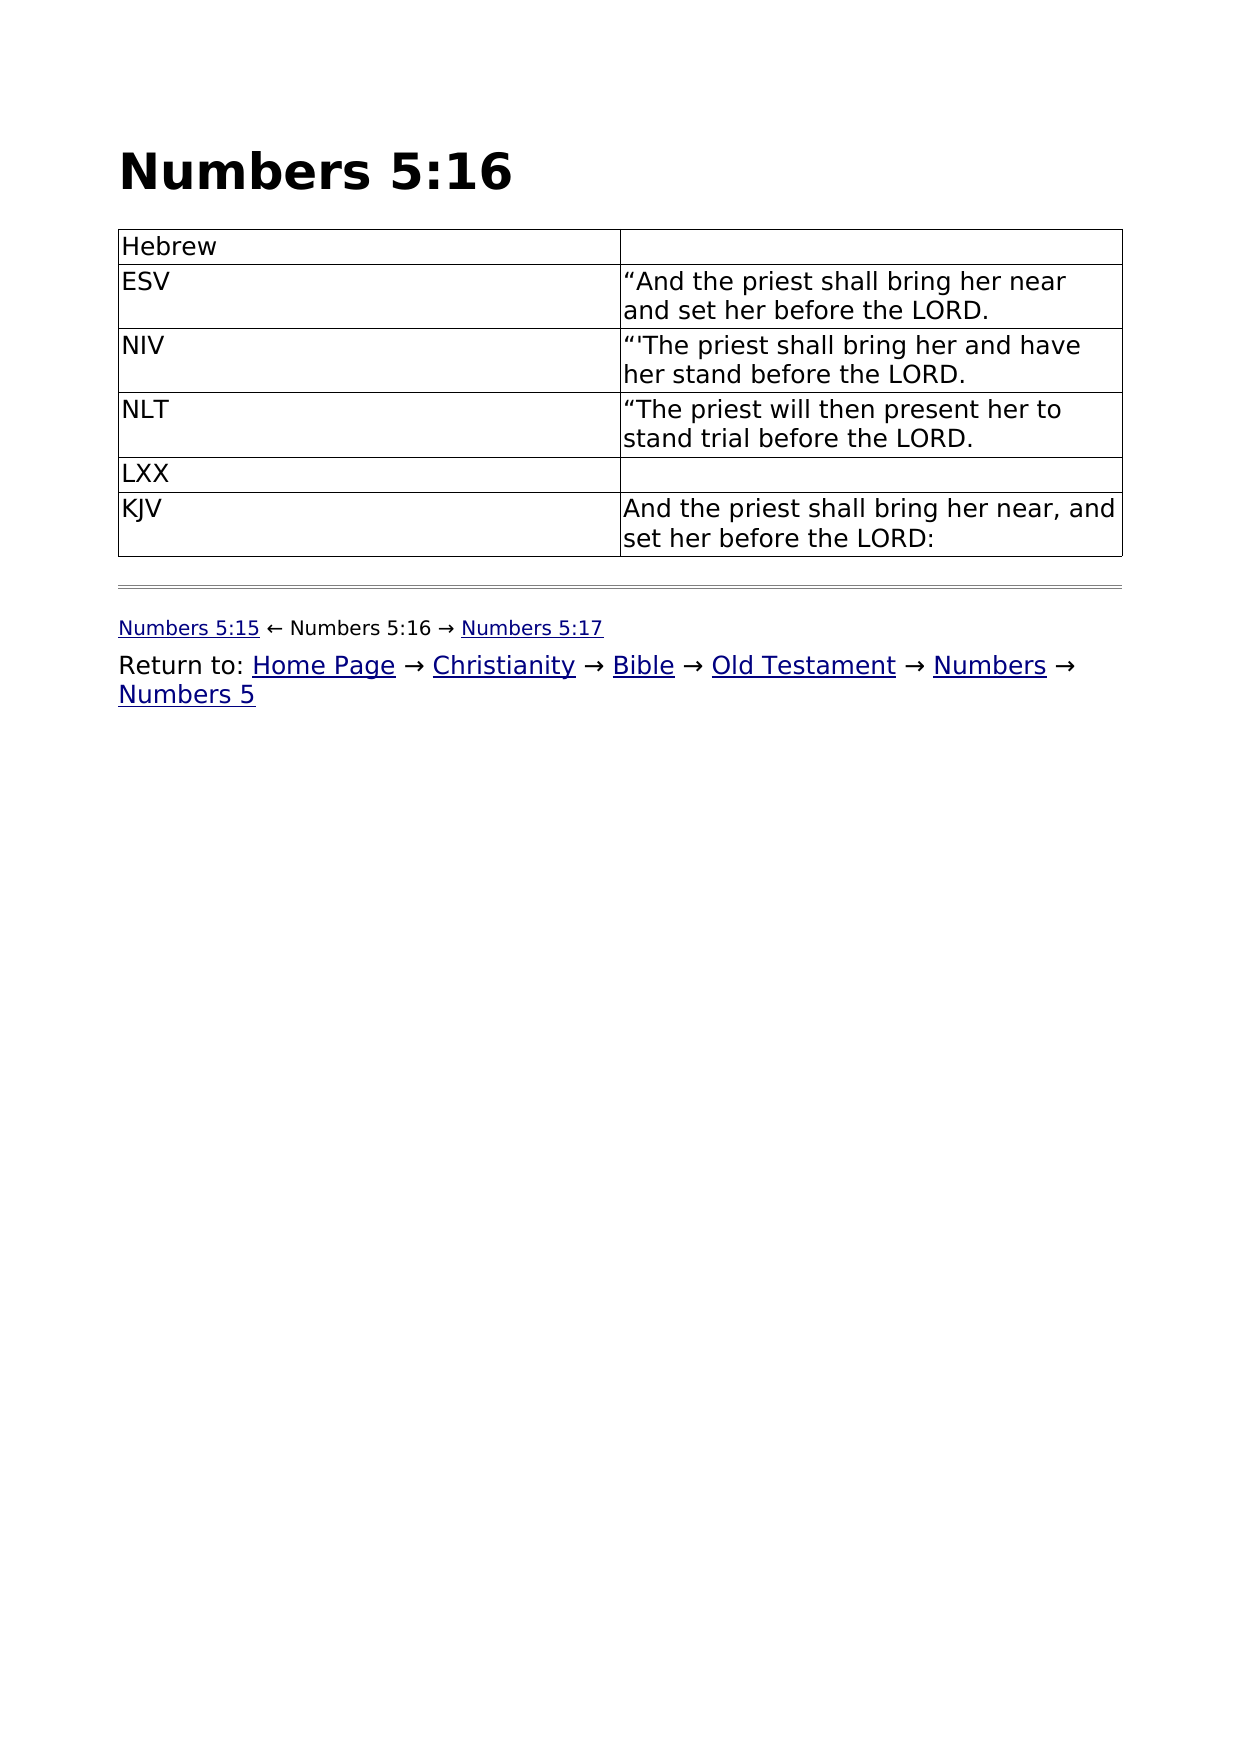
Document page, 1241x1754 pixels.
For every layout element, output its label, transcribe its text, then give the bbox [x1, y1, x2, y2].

table_header [621, 230, 1122, 264]
table_cell NIV [119, 329, 620, 392]
table_header Hebrew [119, 230, 620, 264]
table_cell “'The priest shall bring her and have her stand before the LORD. [621, 329, 1122, 392]
table_cell “And the priest shall bring her near and set her before the LORD. [621, 265, 1122, 328]
table_cell “The priest will then present her to stand trial before the LORD. [621, 393, 1122, 457]
table_cell [621, 458, 1122, 492]
table_cell And the priest shall bring her near, and set her before the LORD: [621, 493, 1122, 556]
text Numbers 5:15 ← Numbers 5:16 → Numbers 5:17 [118, 617, 1122, 651]
subtitle Numbers 5:16 [118, 143, 1122, 201]
table_cell ESV [119, 265, 620, 328]
table_cell NLT [119, 393, 620, 457]
table_cell KJV [119, 493, 620, 556]
text Return to: Home Page → Christianity → Bible → Old Testament → Numbers → Numbers 5 [118, 651, 1122, 709]
table_cell LXX [119, 458, 620, 492]
